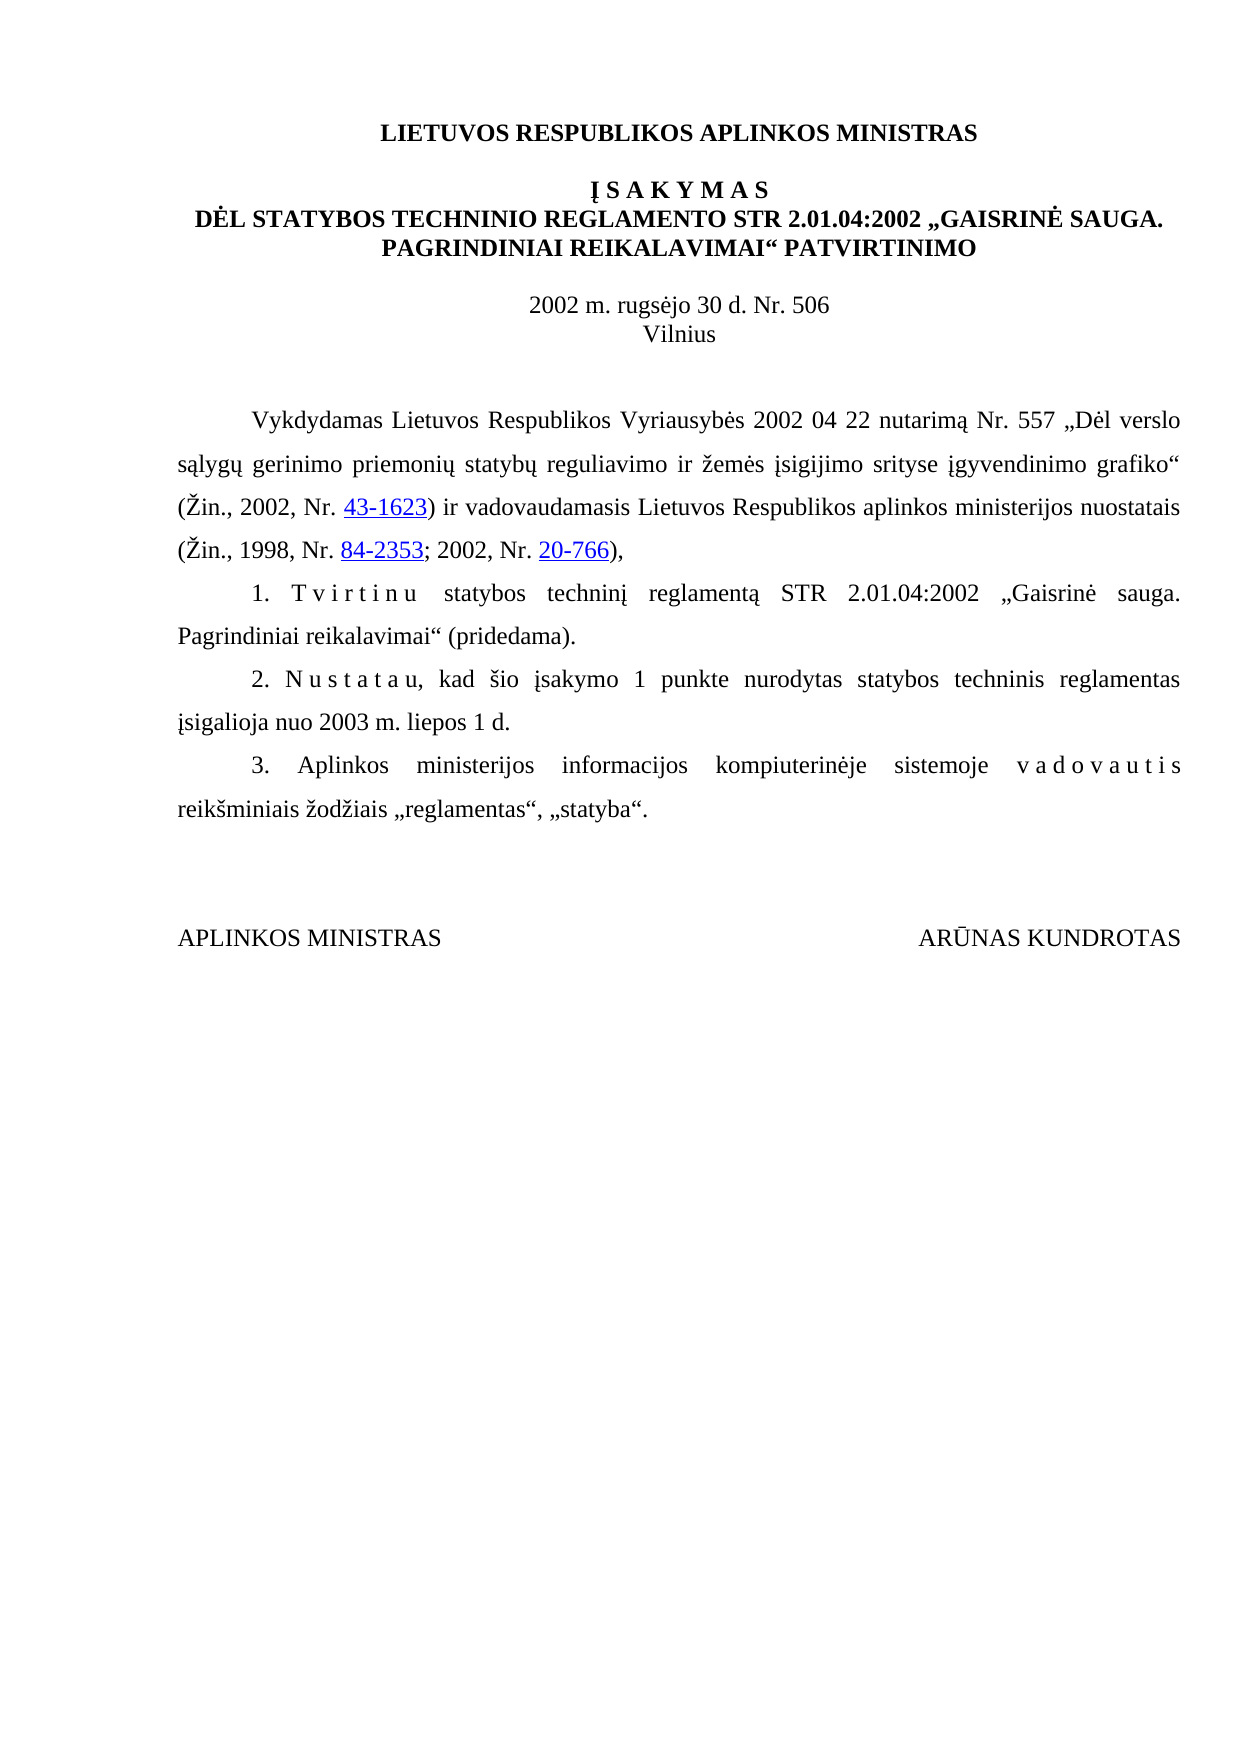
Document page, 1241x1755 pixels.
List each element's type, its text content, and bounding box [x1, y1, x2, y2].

text Į S A K Y M A S [177, 176, 1181, 204]
text APLINKOS MINISTRAS ARŪNAS KUNDROTAS [177, 923, 1181, 952]
text 3. Aplinkos ministerijos informacijos kompiuterinėje sistemoje vadovautis reikšminiais žodžiais „reglamentas“, „statyba“. [177, 751, 1181, 822]
text DĖL STATYBOS TECHNINIO REGLAMENTO STR 2.01.04:2002 „GAISRINĖ SAUGA. PAGRINDINIAI REIKALAVIMAI“ PATVIRTINIMO [177, 204, 1181, 262]
text 1. Tvirtinu statybos techninį reglamentą STR 2.01.04:2002 „Gaisrinė sauga. Pagrindiniai reikalavimai“ (pridedama). [177, 578, 1181, 650]
text Vykdydamas Lietuvos Respublikos Vyriausybės 2002 04 22 nutarimą Nr. 557 „Dėl verslo sąlygų gerinimo priemonių statybų reguliavimo ir žemės įsigijimo srityse įgyvendinimo grafiko“ (Žin., 2002, Nr. 43-1623) ir vadovaudamasis Lietuvos Respublikos aplinkos ministerijos nuostatais (Žin., 1998, Nr. 84-2353; 2002, Nr. 20-766), [177, 406, 1181, 564]
text LIETUVOS RESPUBLIKOS APLINKOS MINISTRAS [177, 118, 1181, 147]
text Vilnius [177, 319, 1181, 348]
text 2002 m. rugsėjo 30 d. Nr. 506 [177, 291, 1181, 319]
text 2. Nustatau, kad šio įsakymo 1 punkte nurodytas statybos techninis reglamentas įsigalioja nuo 2003 m. liepos 1 d. [177, 664, 1181, 736]
